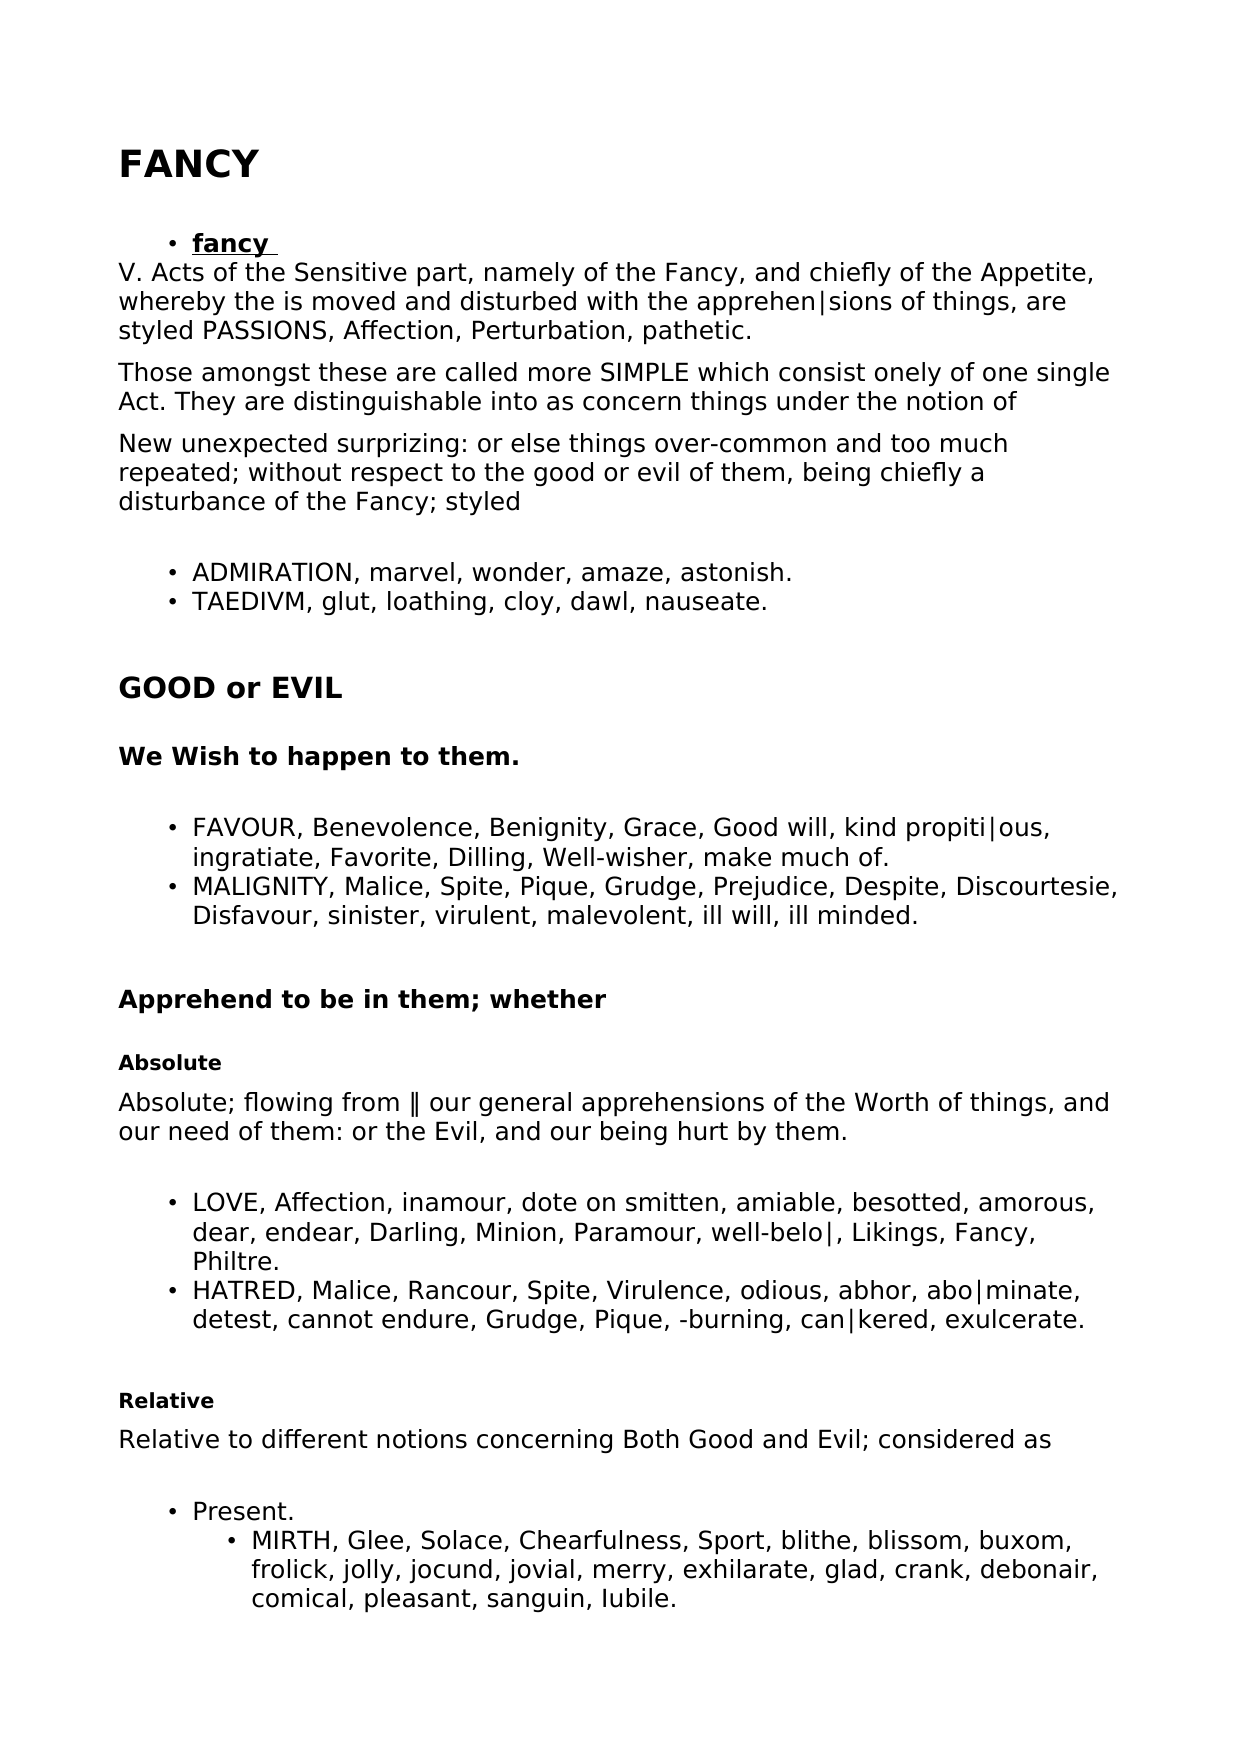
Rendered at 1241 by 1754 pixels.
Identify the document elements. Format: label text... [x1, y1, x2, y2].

list LOVE, Affection, inamour, dote on smitten, amiable, besotted, amorous, dear, endear, Darling, Minion, Paramour, well-belo∣, Likings, Fancy, Philtre. [177, 1188, 1122, 1276]
subtitle Absolute [118, 1051, 1122, 1076]
list MIRTH, Glee, Solace, Chearfulness, Sport, blithe, blissom, buxom, frolick, jolly, jocund, jovial, merry, exhilarate, glad, crank, debonair, comical, pleasant, sanguin, Iubile. [236, 1526, 1122, 1613]
list MALIGNITY, Malice, Spite, Pique, Grudge, Prejudice, Despite, Discourtesie, Disfavour, sinister, virulent, malevolent, ill will, ill minded. [177, 872, 1122, 930]
subtitle We Wish to happen to them. [118, 742, 1122, 772]
text New unexpected surprizing: or else things over-common and too much repeated; without respect to the good or evil of them, being chiefly a disturbance of the Fancy; styled [118, 429, 1122, 516]
list ADMIRATION, marvel, wonder, amaze, astonish. [177, 558, 1122, 587]
subtitle GOOD or EVIL [118, 671, 1122, 705]
text Absolute; flowing from ‖ our general apprehensions of the Worth of things, and our need of them: or the Evil, and our being hurt by them. [118, 1088, 1122, 1147]
list TAEDIVM, glut, loathing, cloy, dawl, nauseate. [177, 587, 1122, 617]
subtitle FANCY [118, 143, 1122, 187]
subtitle Apprehend to be in them; whether [118, 985, 1122, 1014]
list Present. [177, 1497, 1122, 1526]
text Relative to different notions concerning Both Good and Evil; considered as [118, 1426, 1122, 1455]
text Those amongst these are called more SIMPLE which consist onely of one single Act. They are distinguishable into as concern things under the notion of [118, 358, 1122, 416]
subtitle Relative [118, 1389, 1122, 1413]
list FAVOUR, Benevolence, Benignity, Grace, Good will, kind propiti∣ous, ingratiate, Favorite, Dilling, Well-wisher, make much of. [177, 814, 1122, 872]
list fancy [177, 229, 1122, 258]
list HATRED, Malice, Rancour, Spite, Virulence, odious, abhor, abo∣minate, detest, cannot endure, Grudge, Pique, -burning, can∣kered, exulcerate. [177, 1276, 1122, 1334]
text V. Acts of the Sensitive part, namely of the Fancy, and chiefly of the Appetite, whereby the is moved and disturbed with the apprehen∣sions of things, are styled PASSIONS, Affection, Perturbation, pathetic. [118, 258, 1122, 345]
